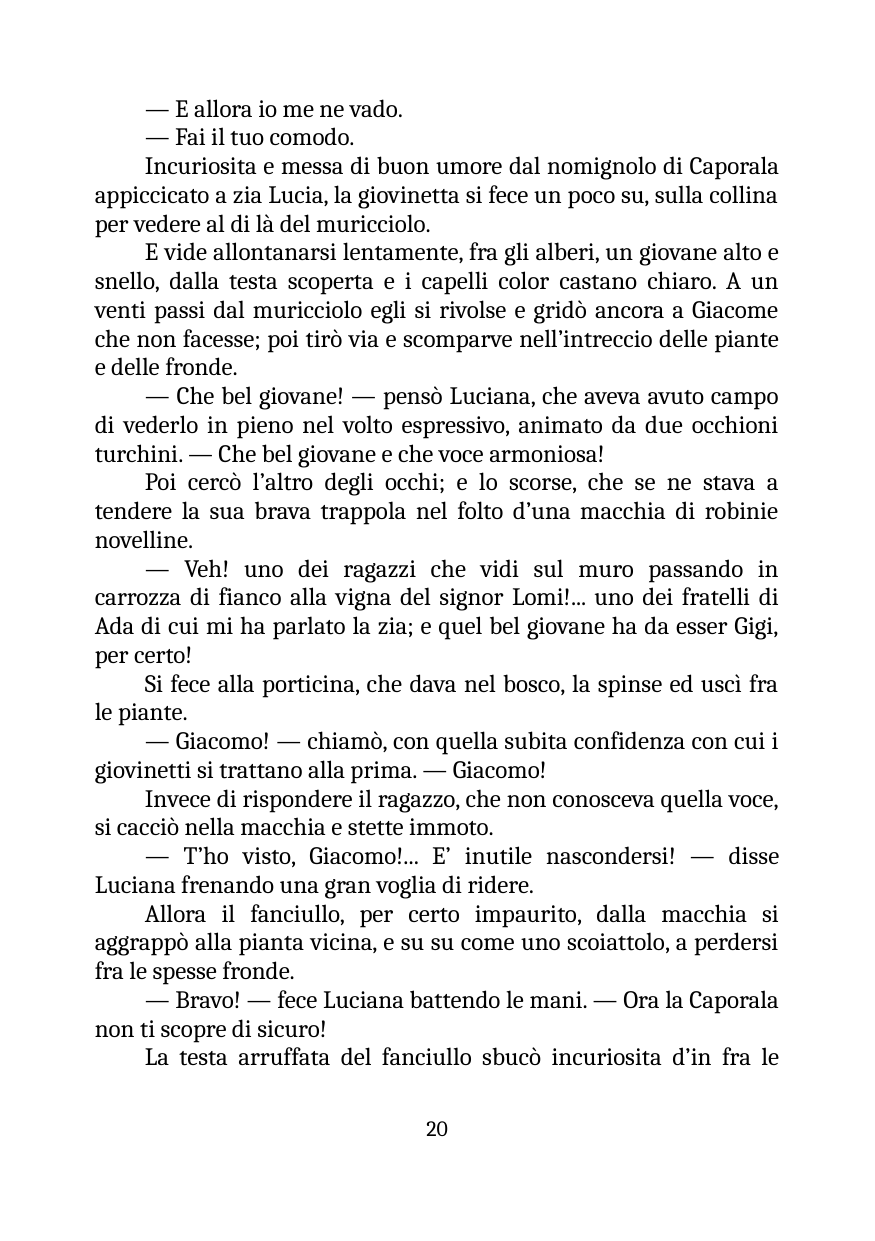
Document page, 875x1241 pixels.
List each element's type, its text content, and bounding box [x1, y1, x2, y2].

text E vide allontanarsi lentamente, fra gli alberi, un giovane alto e snello, dalla testa scoperta e i capelli color castano chiaro. A un venti passi dal muricciolo egli si rivolse e gridò ancora a Giacome che non facesse; poi tirò via e scomparve nell’intreccio delle piante e delle fronde. [94, 238, 779, 382]
text — Bravo! — fece Luciana battendo le mani. — Ora la Caporala non ti scopre di sicuro! [94, 986, 779, 1043]
text — Che bel giovane! — pensò Luciana, che aveva avuto campo di vederlo in pieno nel volto espressivo, animato da due occhioni turchini. — Che bel giovane e che voce armoniosa! [94, 382, 779, 468]
text — Veh! uno dei ragazzi che vidi sul muro passando in carrozza di fianco alla vigna del signor Lomi!... uno dei fratelli di Ada di cui mi ha parlato la zia; e quel bel giovane ha da esser Gigi, per certo! [94, 554, 779, 669]
text Incuriosita e messa di buon umore dal nomignolo di Caporala appiccicato a zia Lucia, la giovinetta si fece un poco su, sulla collina per vedere al di là del muricciolo. [94, 152, 779, 238]
text Poi cercò l’altro degli occhi; e lo scorse, che se ne stava a tendere la sua brava trappola nel folto d’una macchia di robinie novelline. [94, 468, 779, 554]
text — E allora io me ne vado. [94, 94, 779, 123]
text — Giacomo! — chiamò, con quella subita confidenza con cui i giovinetti si trattano alla prima. — Giacomo! [94, 727, 779, 784]
text La testa arruffata del fanciullo sbucò incuriosita d’in fra le [94, 1043, 779, 1072]
text — Fai il tuo comodo. [94, 123, 779, 152]
text Allora il fanciullo, per certo impaurito, dalla macchia si aggrappò alla pianta vicina, e su su come uno scoiattolo, a perdersi fra le spesse fronde. [94, 899, 779, 986]
text Invece di rispondere il ragazzo, che non conosceva quella voce, si cacciò nella macchia e stette immoto. [94, 784, 779, 842]
text — T’ho visto, Giacomo!... E’ inutile nascondersi! — disse Luciana frenando una gran voglia di ridere. [94, 842, 779, 899]
text Si fece alla porticina, che dava nel bosco, la spinse ed uscì fra le piante. [94, 669, 779, 727]
